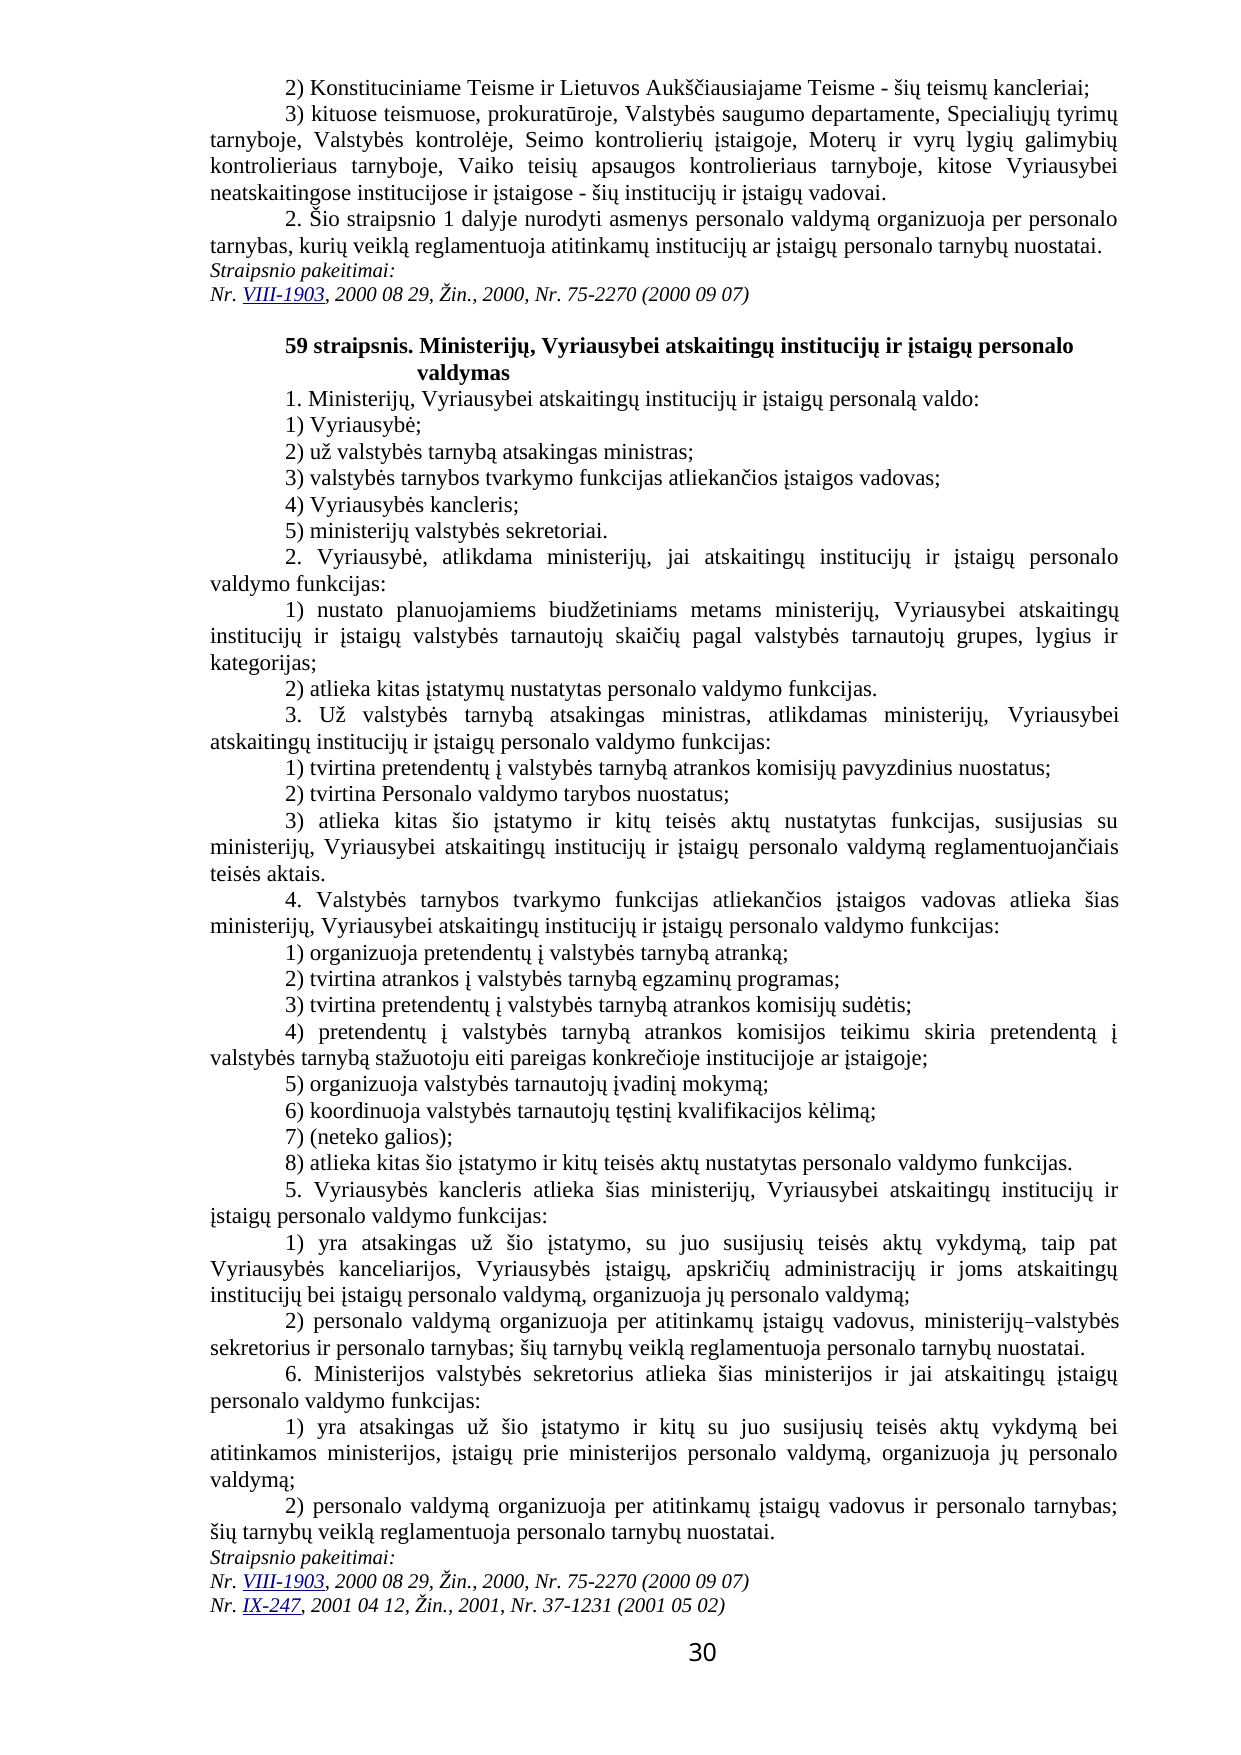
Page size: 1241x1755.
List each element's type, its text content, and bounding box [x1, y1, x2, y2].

text 2) atlieka kitas įstatymų nustatytas personalo valdymo funkcijas. [210, 675, 1119, 701]
text 4) Vyriausybės kancleris; [210, 491, 1119, 517]
text 3) atlieka kitas šio įstatymo ir kitų teisės aktų nustatytas funkcijas, susijusias su ministerijų, Vyriausybei atskaitingų institucijų ir įstaigų personalo valdymą reglamentuojančiais teisės aktais. [210, 807, 1119, 886]
text 2) Konstituciniame Teisme ir Lietuvos Aukščiausiajame Teisme - šių teismų kancleriai; [210, 73, 1119, 100]
text 3) kituose teismuose, prokuratūroje, Valstybės saugumo departamente, Specialiųjų tyrimų tarnyboje, Valstybės kontrolėje, Seimo kontrolierių įstaigoje, Moterų ir vyrų lygių galimybių kontrolieriaus tarnyboje, Vaiko teisių apsaugos kontrolieriaus tarnyboje, kitose Vyriausybei neatskaitingose institucijose ir įstaigose - šių institucijų ir įstaigų vadovai. [210, 100, 1119, 205]
text 1) yra atsakingas už šio įstatymo ir kitų su juo susijusių teisės aktų vykdymą bei atitinkamos ministerijos, įstaigų prie ministerijos personalo valdymą, organizuoja jų personalo valdymą; [210, 1413, 1119, 1492]
text 1) yra atsakingas už šio įstatymo, su juo susijusių teisės aktų vykdymą, taip pat Vyriausybės kanceliarijos, Vyriausybės įstaigų, apskričių administracijų ir joms atskaitingų institucijų bei įstaigų personalo valdymą, organizuoja jų personalo valdymą; [210, 1228, 1119, 1308]
text 6) koordinuoja valstybės tarnautojų tęstinį kvalifikacijos kėlimą; [210, 1097, 1119, 1123]
text 2) personalo valdymą organizuoja per atitinkamų įstaigų vadovus, ministerijų valstybės sekretorius ir personalo tarnybas; šių tarnybų veiklą reglamentuoja personalo tarnybų nuostatai. [210, 1308, 1119, 1360]
text 1) nustato planuojamiems biudžetiniams metams ministerijų, Vyriausybei atskaitingų institucijų ir įstaigų valstybės tarnautojų skaičių pagal valstybės tarnautojų grupes, lygius ir kategorijas; [210, 596, 1119, 675]
text 5) ministerijų valstybės sekretoriai. [210, 517, 1119, 543]
text 7) (neteko galios); [210, 1123, 1119, 1149]
text 5. Vyriausybės kancleris atlieka šias ministerijų, Vyriausybei atskaitingų institucijų ir įstaigų personalo valdymo funkcijas: [210, 1176, 1119, 1228]
text 3. Už valstybės tarnybą atsakingas ministras, atlikdamas ministerijų, Vyriausybei atskaitingų institucijų ir įstaigų personalo valdymo funkcijas: [210, 701, 1119, 754]
text 2) personalo valdymą organizuoja per atitinkamų įstaigų vadovus ir personalo tarnybas; šių tarnybų veiklą reglamentuoja personalo tarnybų nuostatai. [210, 1492, 1119, 1545]
text 1) Vyriausybė; [210, 412, 1119, 438]
text 3) tvirtina pretendentų į valstybės tarnybą atrankos komisijų sudėtis; [210, 991, 1119, 1018]
text 1) organizuoja pretendentų į valstybės tarnybą atranką; [210, 939, 1119, 965]
text 2) tvirtina atrankos į valstybės tarnybą egzaminų programas; [210, 965, 1119, 991]
text 6. Ministerijos valstybės sekretorius atlieka šias ministerijos ir jai atskaitingų įstaigų personalo valdymo funkcijas: [210, 1360, 1119, 1413]
text 4. Valstybės tarnybos tvarkymo funkcijas atliekančios įstaigos vadovas atlieka šias ministerijų, Vyriausybei atskaitingų institucijų ir įstaigų personalo valdymo funkcijas: [210, 886, 1119, 939]
text 2) už valstybės tarnybą atsakingas ministras; [210, 438, 1119, 464]
text 1. Ministerijų, Vyriausybei atskaitingų institucijų ir įstaigų personalą valdo: [210, 385, 1119, 412]
text Straipsnio pakeitimai: [210, 258, 1119, 282]
text 4) pretendentų į valstybės tarnybą atrankos komisijos teikimu skiria pretendentą į valstybės tarnybą stažuotoju eiti pareigas konkrečioje institucijoje ar įstaigoje; [210, 1018, 1119, 1070]
text 2) tvirtina Personalo valdymo tarybos nuostatus; [210, 781, 1119, 807]
text 8) atlieka kitas šio įstatymo ir kitų teisės aktų nustatytas personalo valdymo funkcijas. [210, 1149, 1119, 1176]
text Nr. VIII-1903, 2000 08 29, Žin., 2000, Nr. 75-2270 (2000 09 07) [210, 282, 1119, 306]
text valdymas [417, 359, 1119, 385]
text Straipsnio pakeitimai: [210, 1545, 1119, 1569]
text Nr. VIII-1903, 2000 08 29, Žin., 2000, Nr. 75-2270 (2000 09 07) [210, 1569, 1119, 1593]
text 2. Vyriausybė, atlikdama ministerijų, jai atskaitingų institucijų ir įstaigų personalo valdymo funkcijas: [210, 543, 1119, 596]
text 1) tvirtina pretendentų į valstybės tarnybą atrankos komisijų pavyzdinius nuostatus; [210, 754, 1119, 781]
text 2. Šio straipsnio 1 dalyje nurodyti asmenys personalo valdymą organizuoja per personalo tarnybas, kurių veiklą reglamentuoja atitinkamų institucijų ar įstaigų personalo tarnybų nuostatai. [210, 205, 1119, 258]
text 59 straipsnis. Ministerijų, Vyriausybei atskaitingų institucijų ir įstaigų personalo [285, 332, 1119, 359]
text 5) organizuoja valstybės tarnautojų įvadinį mokymą; [210, 1070, 1119, 1097]
text Nr. IX-247, 2001 04 12, Žin., 2001, Nr. 37-1231 (2001 05 02) [210, 1593, 1119, 1617]
text 3) valstybės tarnybos tvarkymo funkcijas atliekančios įstaigos vadovas; [210, 464, 1119, 491]
